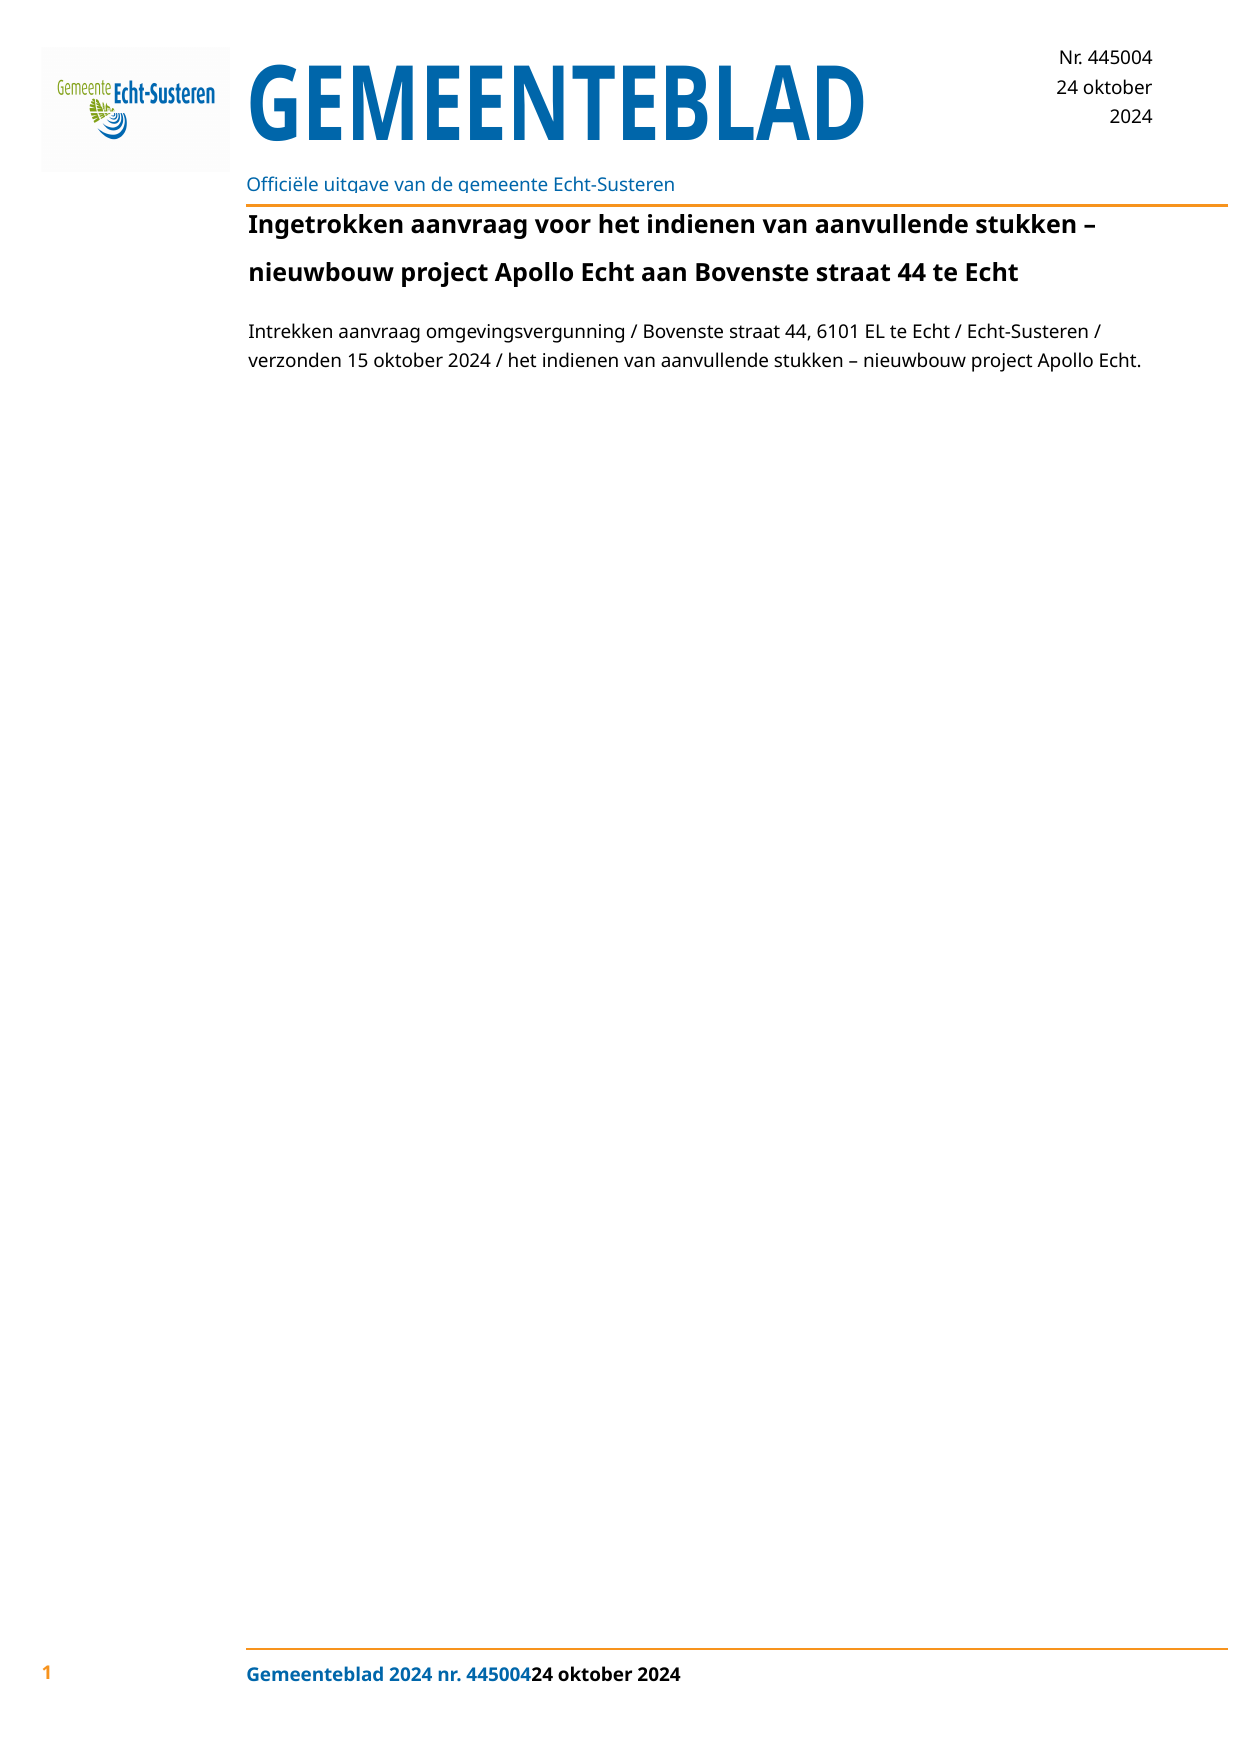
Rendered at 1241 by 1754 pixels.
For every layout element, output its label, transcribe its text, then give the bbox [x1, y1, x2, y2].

text Intrekken aanvraag omgevingsvergunning / Bovenste straat 44, 6101 EL te Echt / Echt-Susteren / verzonden 15 oktober 2024 / het indienen van aanvullende stukken – nieuwbouw project Apollo Echt. [248, 318, 1152, 373]
picture [41, 47, 231, 172]
text Ingetrokken aanvraag voor het indienen van aanvullende stukken – nieuwbouw project Apollo Echt aan Bovenste straat 44 te Echt [248, 207, 1152, 288]
